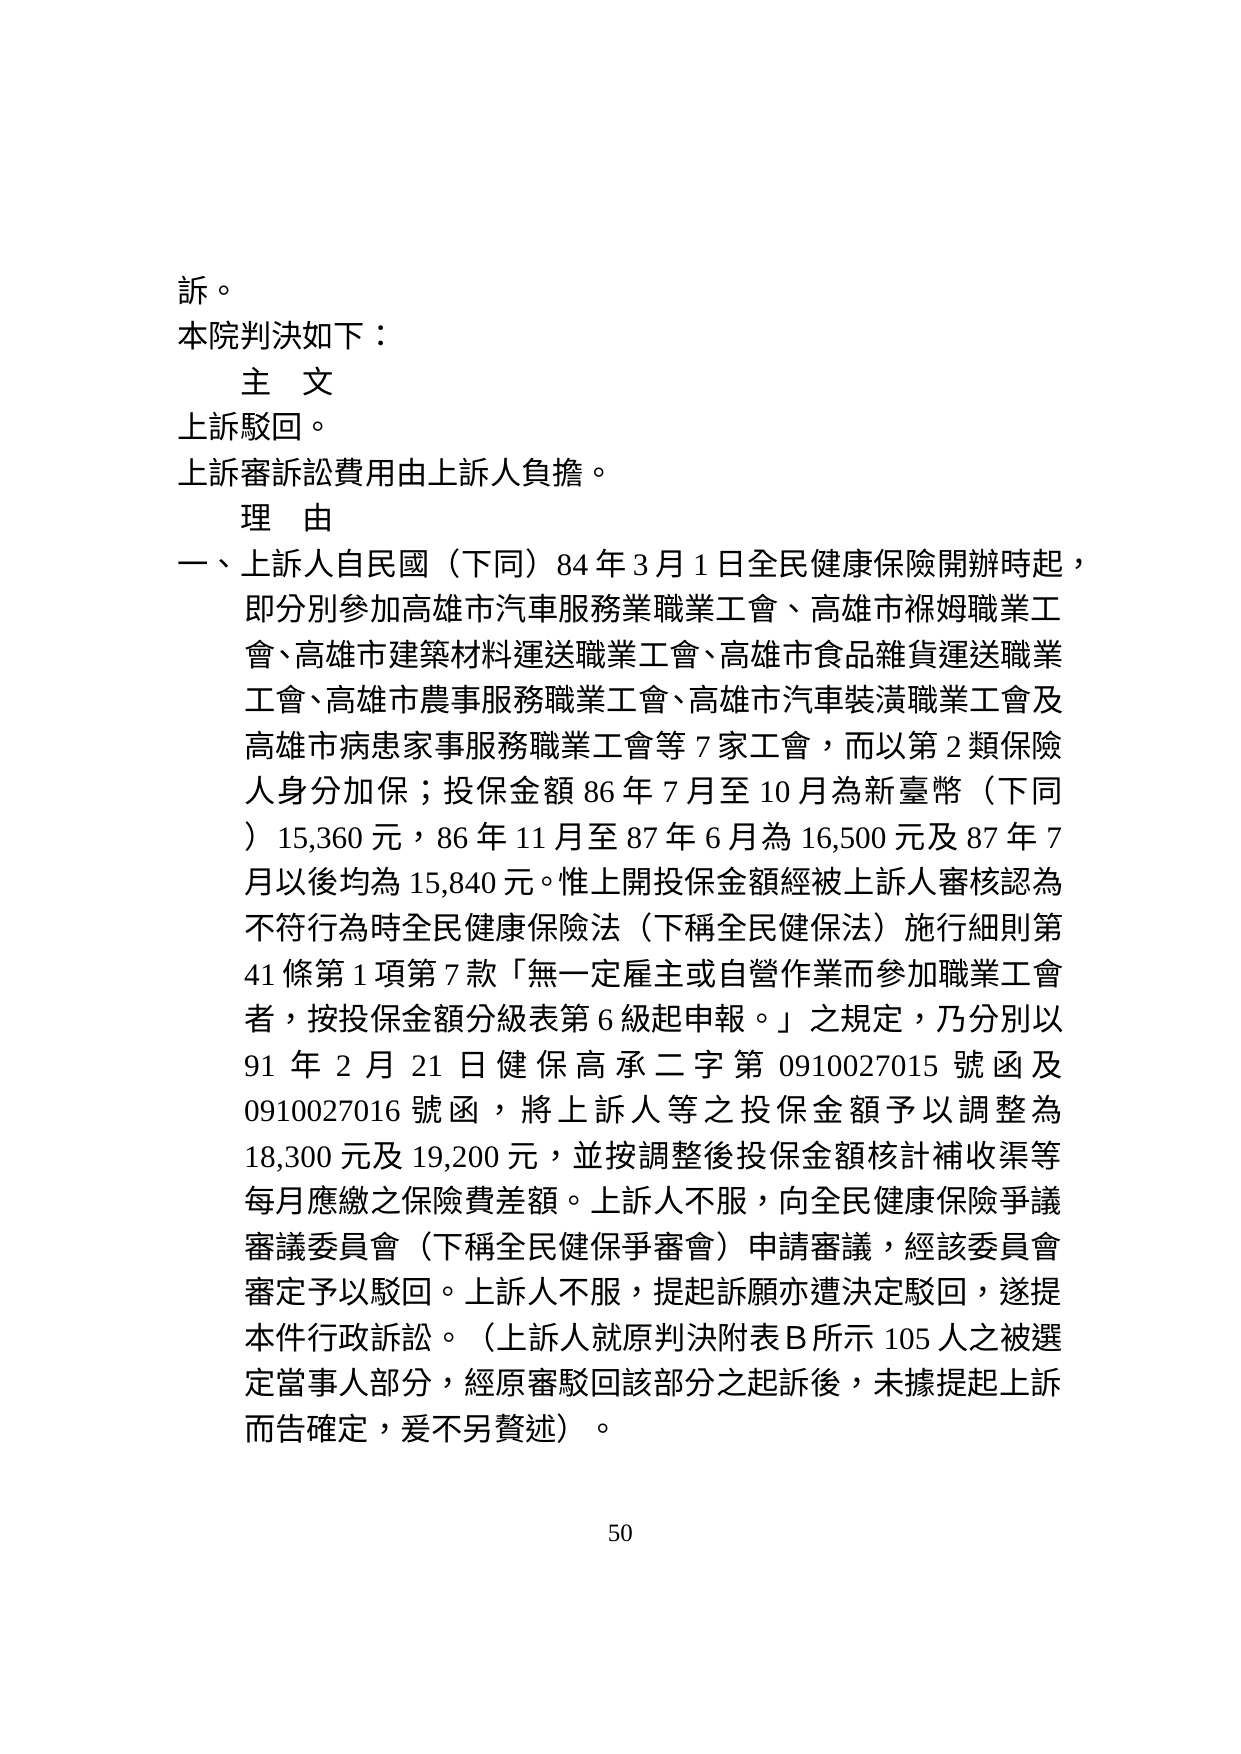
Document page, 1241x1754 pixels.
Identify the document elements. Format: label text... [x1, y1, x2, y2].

text 主 文 [177, 357, 1063, 402]
text 上訴審訴訟費用由上訴人負擔。 [177, 448, 1063, 493]
text 本院判決如下： [177, 311, 1063, 357]
text 理 由 [177, 493, 1063, 539]
text 上訴駁回。 [177, 402, 1063, 448]
text 訴。 [177, 266, 1063, 311]
text 一、上訴人自民國（下同）84年3月1日全民健康保險開辦時起，即分別參加高雄市汽車服務業職業工會、高雄市褓姆職業工會、高雄市建築材料運送職業工會、高雄市食品雜貨運送職業工會、高雄市農事服務職業工會、高雄市汽車裝潢職業工會及高雄市病患家事服務職業工會等7家工會，而以第2類保險人身分加保；投保金額86年7月至10月為新臺幣（下同）15,360元，86年11月至87年6月為16,500元及87年7月以後均為15,840元。惟上開投保金額經被上訴人審核認為不符行為時全民健康保險法（下稱全民健保法）施行細則第41條第1項第7款「無一定雇主或自營作業而參加職業工會者，按投保金額分級表第6級起申報。」之規定，乃分別以91年2月21日健保高承二字第0910027015號函及0910027016號函，將上訴人等之投保金額予以調整為18,300元及19,200元，並按調整後投保金額核計補收渠等每月應繳之保險費差額。上訴人不服，向全民健康保險爭議審議委員會（下稱全民健保爭審會）申請審議，經該委員會審定予以駁回。上訴人不服，提起訴願亦遭決定駁回，遂提本件行政訴訟。（上訴人就原判決附表Ｂ所示105人之被選定當事人部分，經原審駁回該部分之起訴後，未據提起上訴而告確定，爰不另贅述）。 [177, 539, 1063, 1449]
